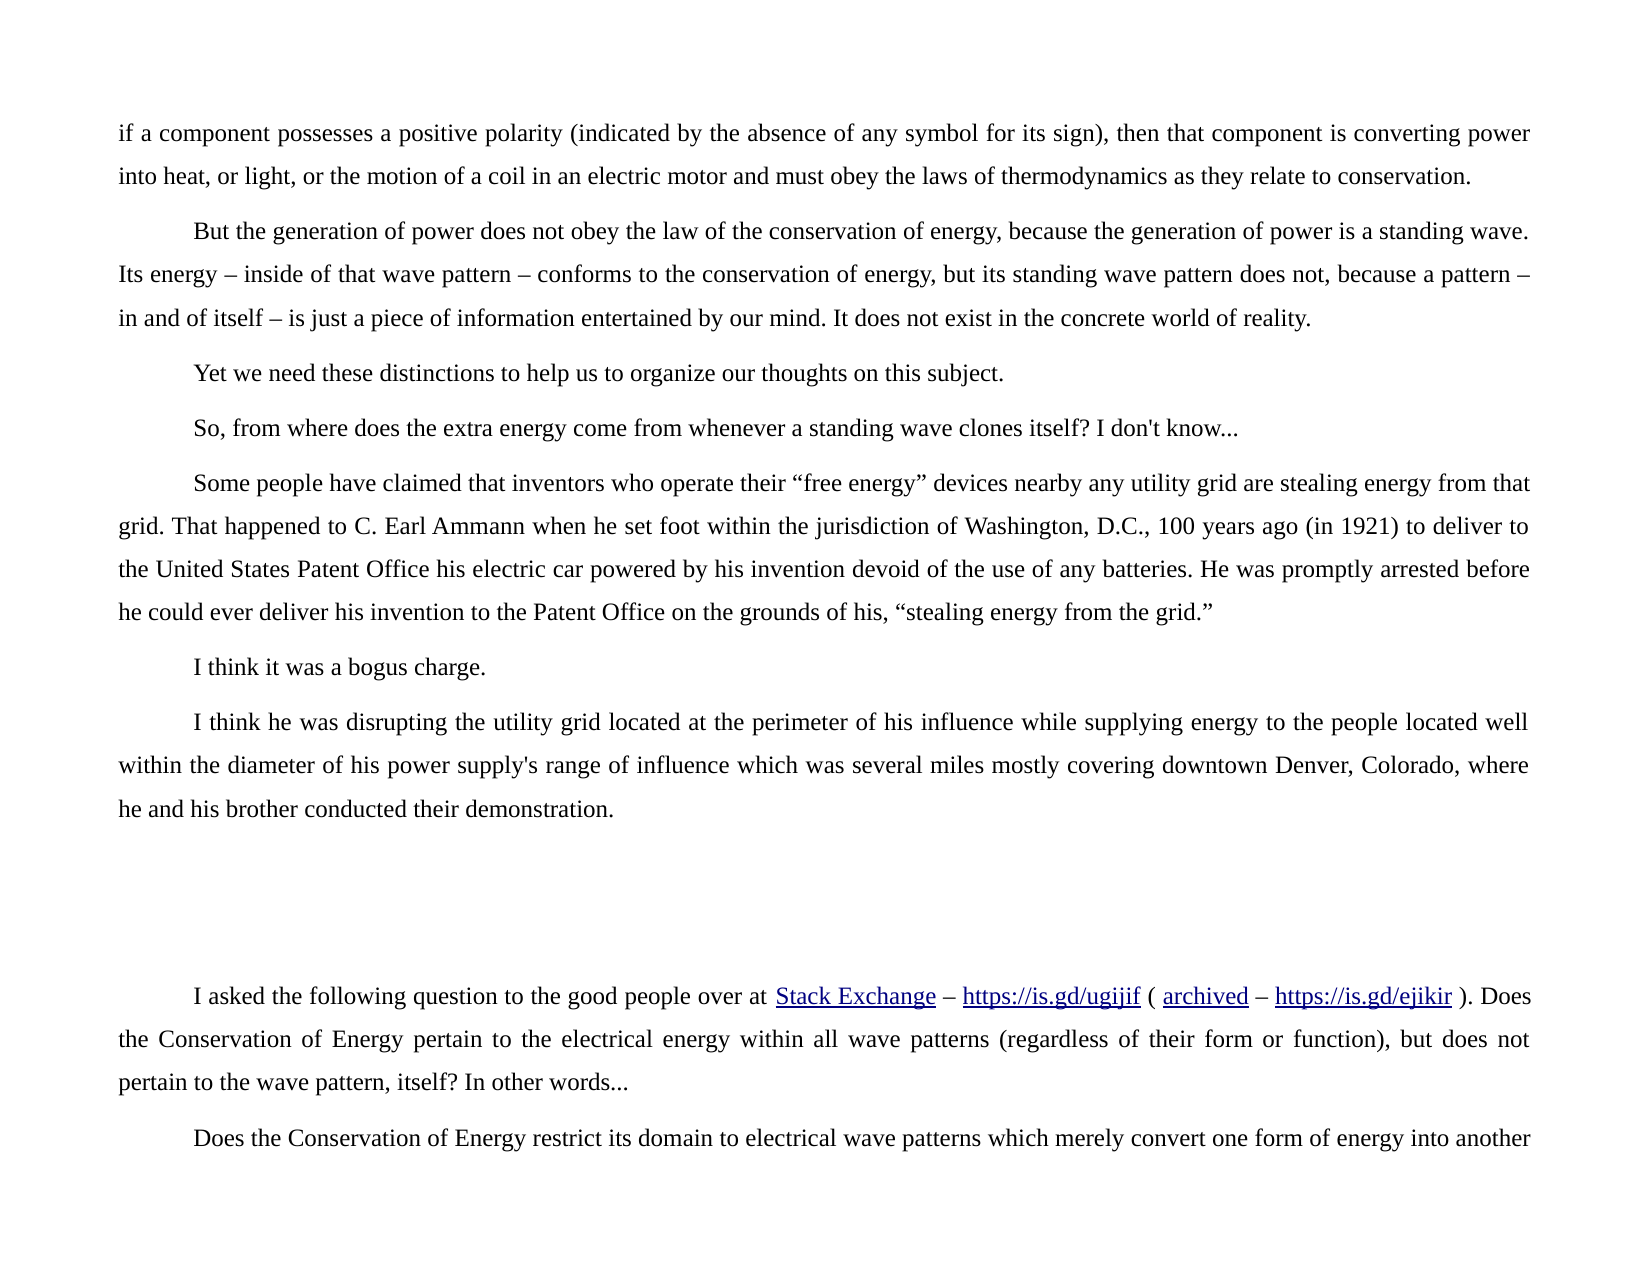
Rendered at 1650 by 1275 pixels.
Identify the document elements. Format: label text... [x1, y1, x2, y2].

text So, from where does the extra energy come from whenever a standing wave clones itself? I don't know... [118, 413, 1532, 442]
text I think it was a bogus charge. [118, 652, 1532, 681]
text I think he was disrupting the utility grid located at the perimeter of his influence while supplying energy to the people located well within the diameter of his power supply's range of influence which was several miles mostly covering downtown Denver, Colorado, where he and his brother conducted their demonstration. [118, 707, 1532, 822]
text But the generation of power does not obey the law of the conservation of energy, because the generation of power is a standing wave. Its energy – inside of that wave pattern – conforms to the conservation of energy, but its standing wave pattern does not, because a pattern – in and of itself – is just a piece of information entertained by our mind. It does not exist in the concrete world of reality. [118, 216, 1532, 331]
text Yet we need these distinctions to help us to organize our thoughts on this subject. [118, 358, 1532, 386]
text if a component possesses a positive polarity (indicated by the absence of any symbol for its sign), then that component is converting power into heat, or light, or the motion of a coil in an electric motor and must obey the laws of thermodynamics as they relate to conservation. [118, 118, 1532, 190]
text Some people have claimed that inventors who operate their “free energy” devices nearby any utility grid are stealing energy from that grid. That happened to C. Earl Ammann when he set foot within the jurisdiction of Washington, D.C., 100 years ago (in 1921) to deliver to the United States Patent Office his electric car powered by his invention devoid of the use of any batteries. He was promptly arrested before he could ever deliver his invention to the Patent Office on the grounds of his, “stealing energy from the grid.” [118, 468, 1532, 626]
text Does the Conservation of Energy restrict its domain to electrical wave patterns which merely convert one form of energy into another [118, 1123, 1532, 1151]
text I asked the following question to the good people over at Stack Exchange – https://is.gd/ugijif ( archived – https://is.gd/ejikir ). Does the Conservation of Energy pertain to the electrical energy within all wave patterns (regardless of their form or function), but does not pertain to the wave pattern, itself? In other words... [118, 981, 1532, 1096]
